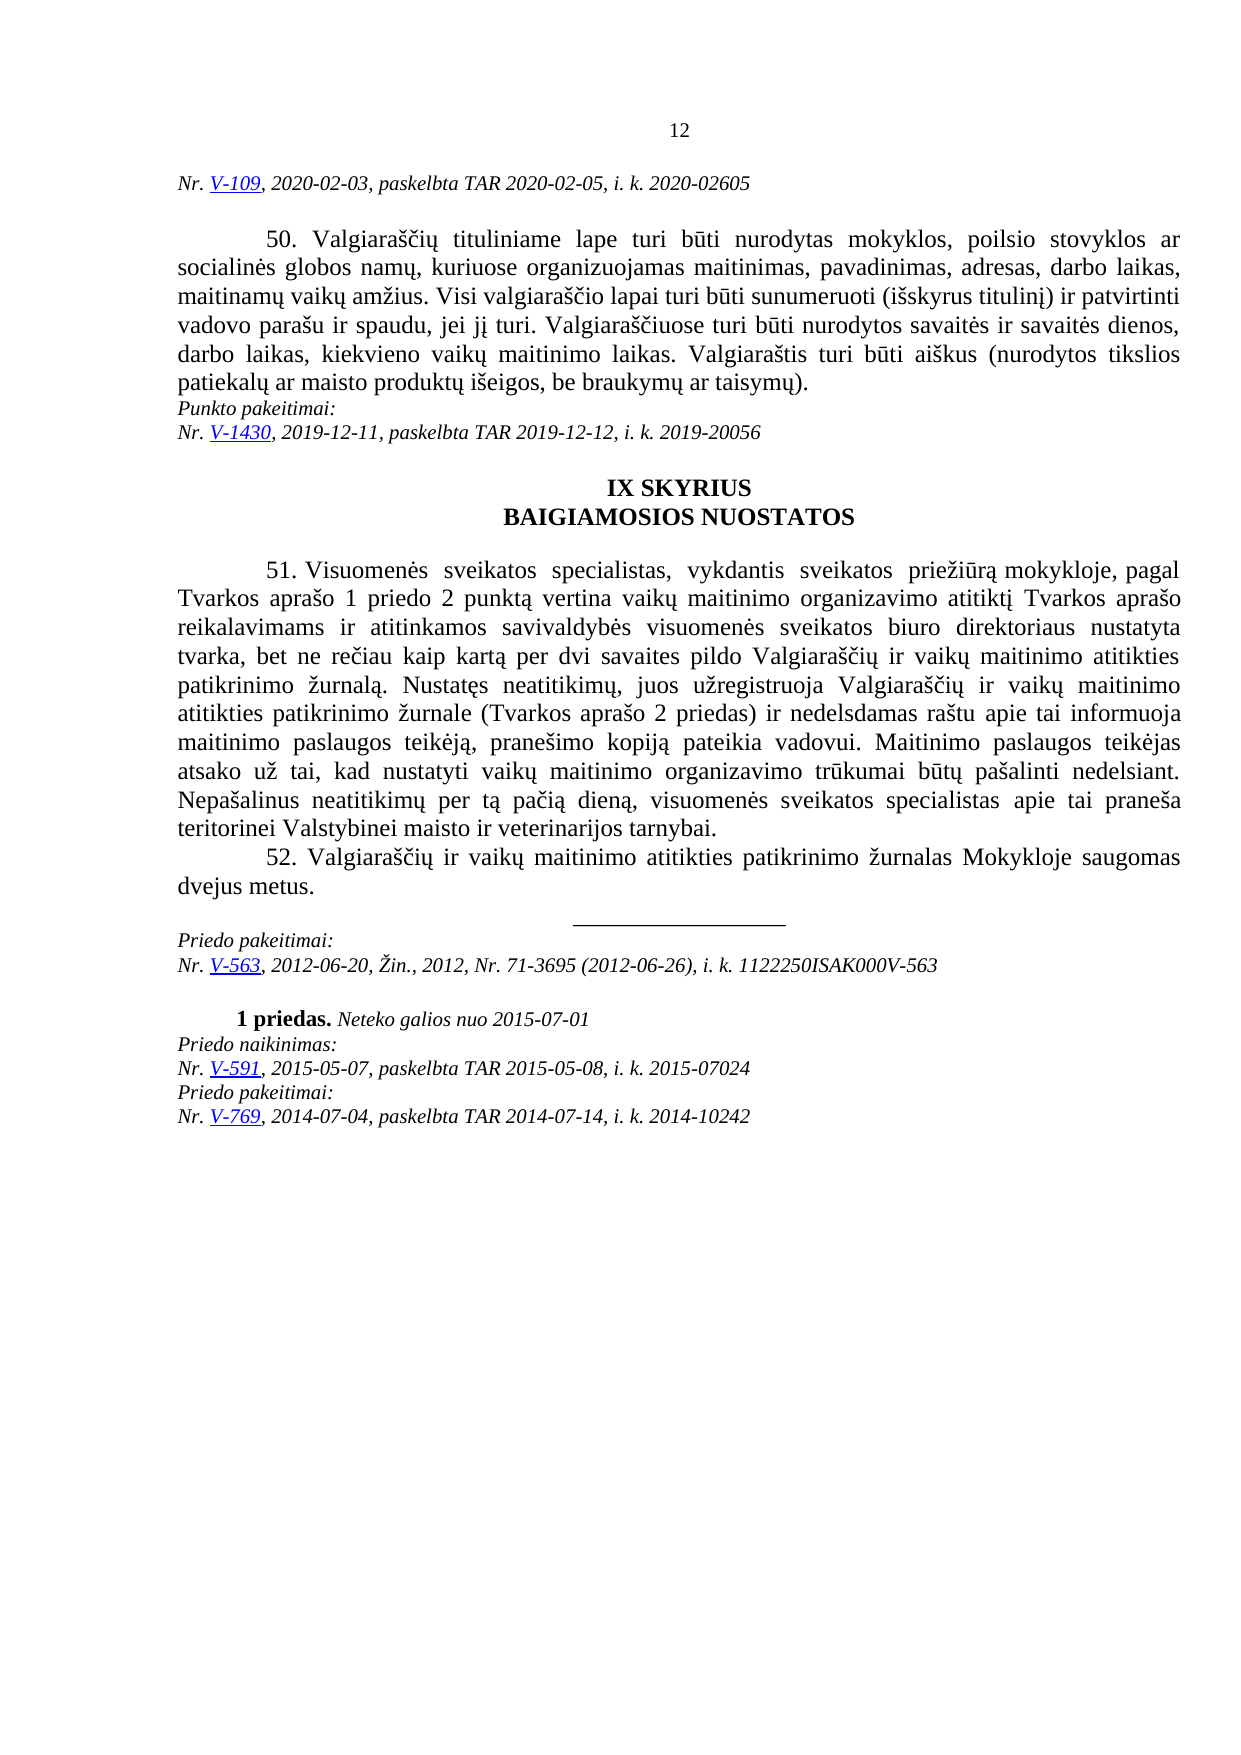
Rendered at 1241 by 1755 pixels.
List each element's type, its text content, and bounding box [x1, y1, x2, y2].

text Priedo naikinimas: [177, 1032, 1181, 1056]
text 50. Valgiaraščių tituliniame lape turi būti nurodytas mokyklos, poilsio stovyklos ar socialinės globos namų, kuriuose organizuojamas maitinimas, pavadinimas, adresas, darbo laikas, maitinamų vaikų amžius. Visi valgiaraščio lapai turi būti sunumeruoti (išskyrus titulinį) ir patvirtinti vadovo parašu ir spaudu, jei jį turi. Valgiaraščiuose turi būti nurodytos savaitės ir savaitės dienos, darbo laikas, kiekvieno vaikų maitinimo laikas. Valgiaraštis turi būti aiškus (nurodytos tikslios patiekalų ar maisto produktų išeigos, be braukymų ar taisymų). [177, 224, 1181, 396]
text 1 priedas. Neteko galios nuo 2015-07-01 [177, 1005, 1181, 1032]
text BAIGIAMOSIOS NUOSTATOS [177, 502, 1181, 531]
text Nr. V-1430, 2019-12-11, paskelbta TAR 2019-12-12, i. k. 2019-20056 [177, 420, 1181, 444]
text IX SKYRIUS [177, 473, 1181, 502]
text Punkto pakeitimai: [177, 396, 1181, 420]
text Priedo pakeitimai: [177, 928, 1181, 952]
text 52. Valgiaraščių ir vaikų maitinimo atitikties patikrinimo žurnalas Mokykloje saugomas dvejus metus. [177, 842, 1181, 900]
text Nr. V-591, 2015-05-07, paskelbta TAR 2015-05-08, i. k. 2015-07024 [177, 1056, 1181, 1080]
text _________________ [177, 900, 1181, 928]
text Nr. V-563, 2012-06-20, Žin., 2012, Nr. 71-3695 (2012-06-26), i. k. 1122250ISAK000V-563 [177, 952, 1181, 977]
text Nr. V-109, 2020-02-03, paskelbta TAR 2020-02-05, i. k. 2020-02605 [177, 171, 1181, 195]
text Priedo pakeitimai: [177, 1080, 1181, 1104]
text 51. Visuomenės sveikatos specialistas, vykdantis sveikatos priežiūrą mokykloje, pagal Tvarkos aprašo 1 priedo 2 punktą vertina vaikų maitinimo organizavimo atitiktį Tvarkos aprašo reikalavimams ir atitinkamos savivaldybės visuomenės sveikatos biuro direktoriaus nustatyta tvarka, bet ne rečiau kaip kartą per dvi savaites pildo Valgiaraščių ir vaikų maitinimo atitikties patikrinimo žurnalą. Nustatęs neatitikimų, juos užregistruoja Valgiaraščių ir vaikų maitinimo atitikties patikrinimo žurnale (Tvarkos aprašo 2 priedas) ir nedelsdamas raštu apie tai informuoja maitinimo paslaugos teikėją, pranešimo kopiją pateikia vadovui. Maitinimo paslaugos teikėjas atsako už tai, kad nustatyti vaikų maitinimo organizavimo trūkumai būtų pašalinti nedelsiant. Nepašalinus neatitikimų per tą pačią dieną, visuomenės sveikatos specialistas apie tai praneša teritorinei Valstybinei maisto ir veterinarijos tarnybai. [177, 555, 1181, 842]
text Nr. V-769, 2014-07-04, paskelbta TAR 2014-07-14, i. k. 2014-10242 [177, 1104, 1181, 1128]
